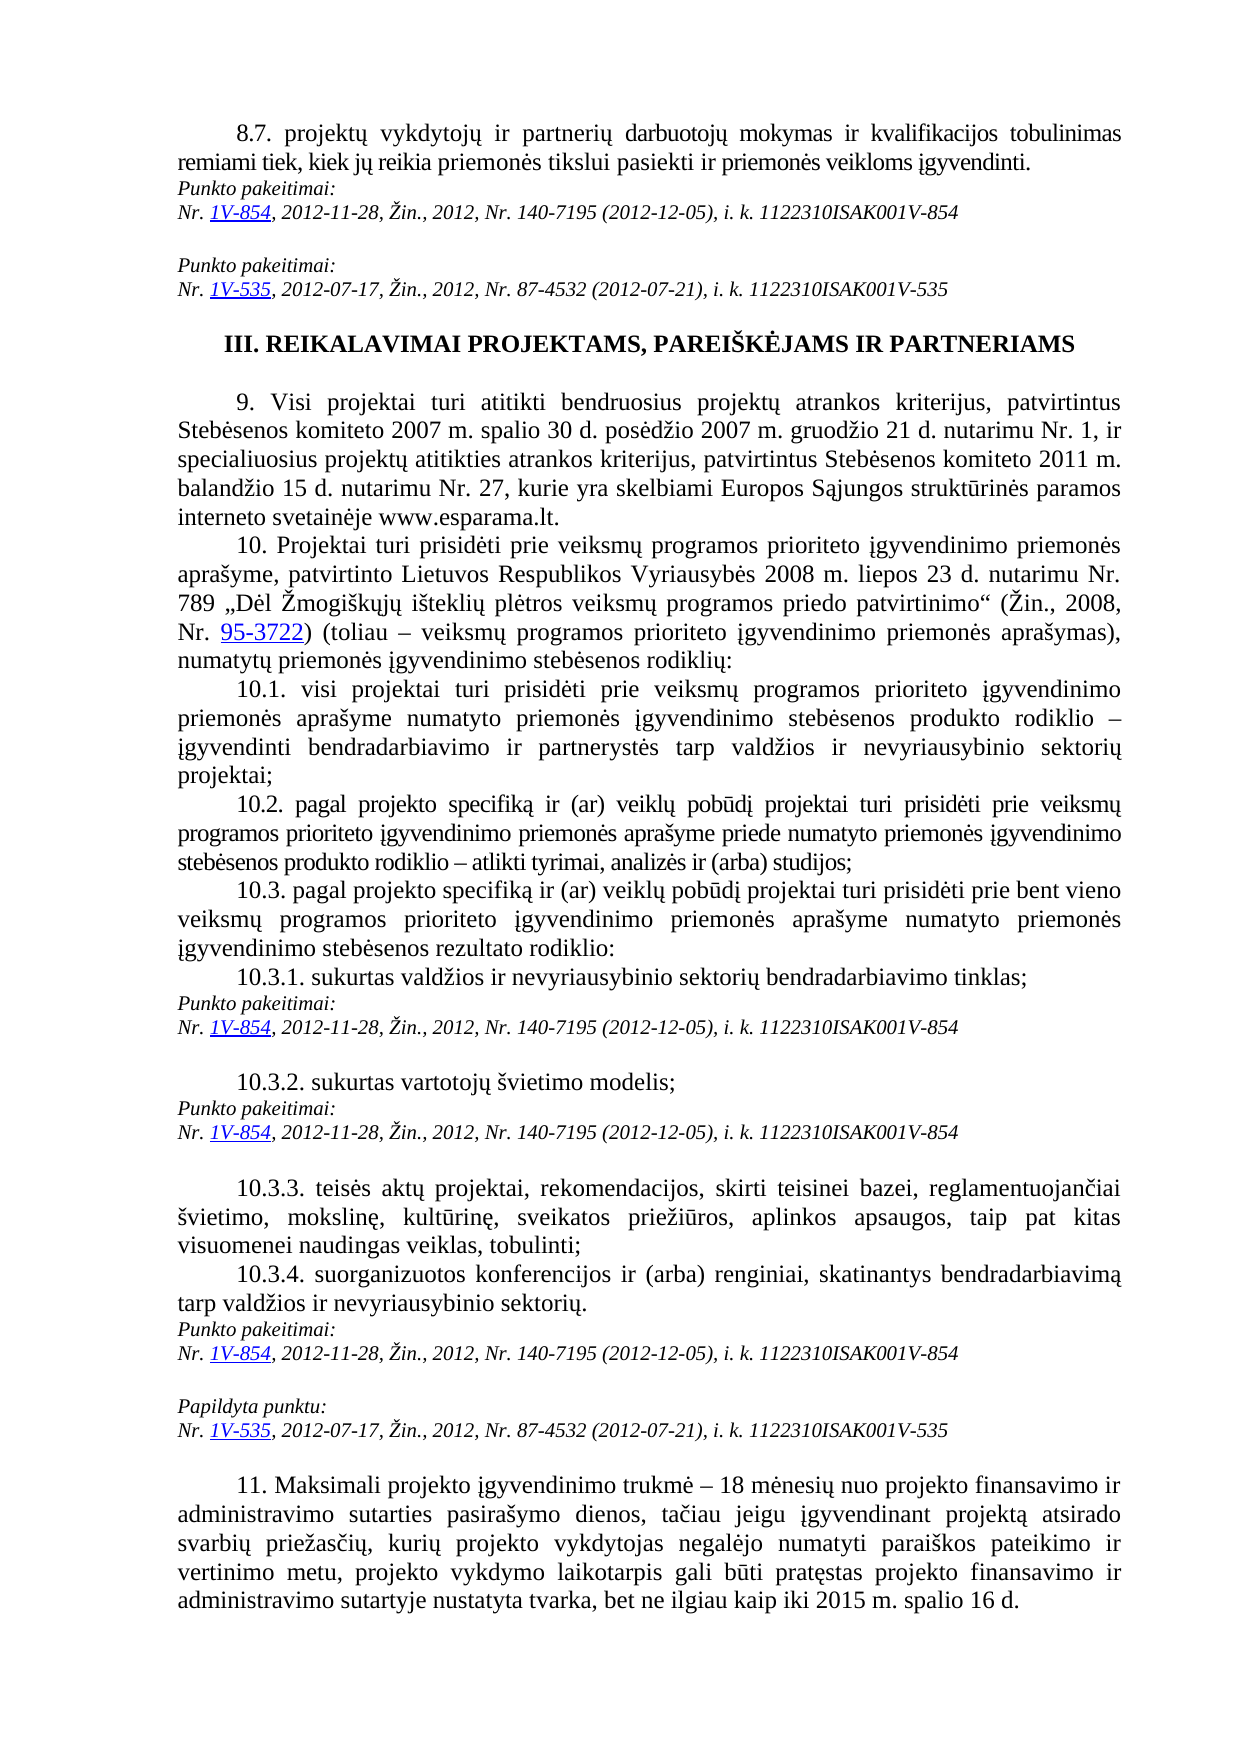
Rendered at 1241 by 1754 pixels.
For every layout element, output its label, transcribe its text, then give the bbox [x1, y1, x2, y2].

text Punkto pakeitimai: [177, 991, 1122, 1015]
text 10.3.3. teisės aktų projektai, rekomendacijos, skirti teisinei bazei, reglamentuojančiai švietimo, mokslinę, kultūrinę, sveikatos priežiūros, aplinkos apsaugos, taip pat kitas visuomenei naudingas veiklas, tobulinti; [177, 1173, 1122, 1259]
text Punkto pakeitimai: [177, 1317, 1122, 1341]
text 11. Maksimali projekto įgyvendinimo trukmė – 18 mėnesių nuo projekto finansavimo ir administravimo sutarties pasirašymo dienos, tačiau jeigu įgyvendinant projektą atsirado svarbių priežasčių, kurių projekto vykdytojas negalėjo numatyti paraiškos pateikimo ir vertinimo metu, projekto vykdymo laikotarpis gali būti pratęstas projekto finansavimo ir administravimo sutartyje nustatyta tvarka, bet ne ilgiau kaip iki 2015 m. spalio 16 d. [177, 1471, 1122, 1614]
text 10.3.4. suorganizuotos konferencijos ir (arba) renginiai, skatinantys bendradarbiavimą tarp valdžios ir nevyriausybinio sektorių. [177, 1259, 1122, 1317]
text Nr. 1V-854, 2012-11-28, Žin., 2012, Nr. 140-7195 (2012-12-05), i. k. 1122310ISAK001V-854 [177, 200, 1122, 224]
text 10.3.1. sukurtas valdžios ir nevyriausybinio sektorių bendradarbiavimo tinklas; [177, 962, 1122, 991]
text 10.3.2. sukurtas vartotojų švietimo modelis; [177, 1067, 1122, 1096]
text 10.1. visi projektai turi prisidėti prie veiksmų programos prioriteto įgyvendinimo priemonės aprašyme numatyto priemonės įgyvendinimo stebėsenos produkto rodiklio – įgyvendinti bendradarbiavimo ir partnerystės tarp valdžios ir nevyriausybinio sektorių projektai; [177, 674, 1122, 789]
text Nr. 1V-854, 2012-11-28, Žin., 2012, Nr. 140-7195 (2012-12-05), i. k. 1122310ISAK001V-854 [177, 1341, 1122, 1365]
text Nr. 1V-854, 2012-11-28, Žin., 2012, Nr. 140-7195 (2012-12-05), i. k. 1122310ISAK001V-854 [177, 1015, 1122, 1039]
text Nr. 1V-535, 2012-07-17, Žin., 2012, Nr. 87-4532 (2012-07-21), i. k. 1122310ISAK001V-535 [177, 277, 1122, 301]
text 10.2. pagal projekto specifiką ir (ar) veiklų pobūdį projektai turi prisidėti prie veiksmų programos prioriteto įgyvendinimo priemonės aprašyme priede numatyto priemonės įgyvendinimo stebėsenos produkto rodiklio – atlikti tyrimai, analizės ir (arba) studijos; [177, 789, 1122, 876]
text Papildyta punktu: [177, 1394, 1122, 1418]
text Punkto pakeitimai: [177, 176, 1122, 200]
text Nr. 1V-535, 2012-07-17, Žin., 2012, Nr. 87-4532 (2012-07-21), i. k. 1122310ISAK001V-535 [177, 1418, 1122, 1442]
text 8.7. projektų vykdytojų ir partnerių darbuotojų mokymas ir kvalifikacijos tobulinimas remiami tiek, kiek jų reikia priemonės tikslui pasiekti ir priemonės veikloms įgyvendinti. [177, 118, 1122, 176]
text Punkto pakeitimai: [177, 252, 1122, 277]
text Nr. 1V-854, 2012-11-28, Žin., 2012, Nr. 140-7195 (2012-12-05), i. k. 1122310ISAK001V-854 [177, 1120, 1122, 1144]
text 10.3. pagal projekto specifiką ir (ar) veiklų pobūdį projektai turi prisidėti prie bent vieno veiksmų programos prioriteto įgyvendinimo priemonės aprašyme numatyto priemonės įgyvendinimo stebėsenos rezultato rodiklio: [177, 876, 1122, 962]
text 10. Projektai turi prisidėti prie veiksmų programos prioriteto įgyvendinimo priemonės aprašyme, patvirtinto Lietuvos Respublikos Vyriausybės 2008 m. liepos 23 d. nutarimu Nr. 789 „Dėl Žmogiškųjų išteklių plėtros veiksmų programos priedo patvirtinimo“ (Žin., 2008, Nr. 95-3722) (toliau – veiksmų programos prioriteto įgyvendinimo priemonės aprašymas), numatytų priemonės įgyvendinimo stebėsenos rodiklių: [177, 531, 1122, 674]
text 9. Visi projektai turi atitikti bendruosius projektų atrankos kriterijus, patvirtintus Stebėsenos komiteto 2007 m. spalio 30 d. posėdžio 2007 m. gruodžio 21 d. nutarimu Nr. 1, ir specialiuosius projektų atitikties atrankos kriterijus, patvirtintus Stebėsenos komiteto 2011 m. balandžio 15 d. nutarimu Nr. 27, kurie yra skelbiami Europos Sąjungos struktūrinės paramos interneto svetainėje www.esparama.lt. [177, 387, 1122, 531]
text III. REIKALAVIMAI PROJEKTAMS, PAREIŠKĖJAMS IR PARTNERIAMS [177, 329, 1122, 358]
text Punkto pakeitimai: [177, 1096, 1122, 1120]
